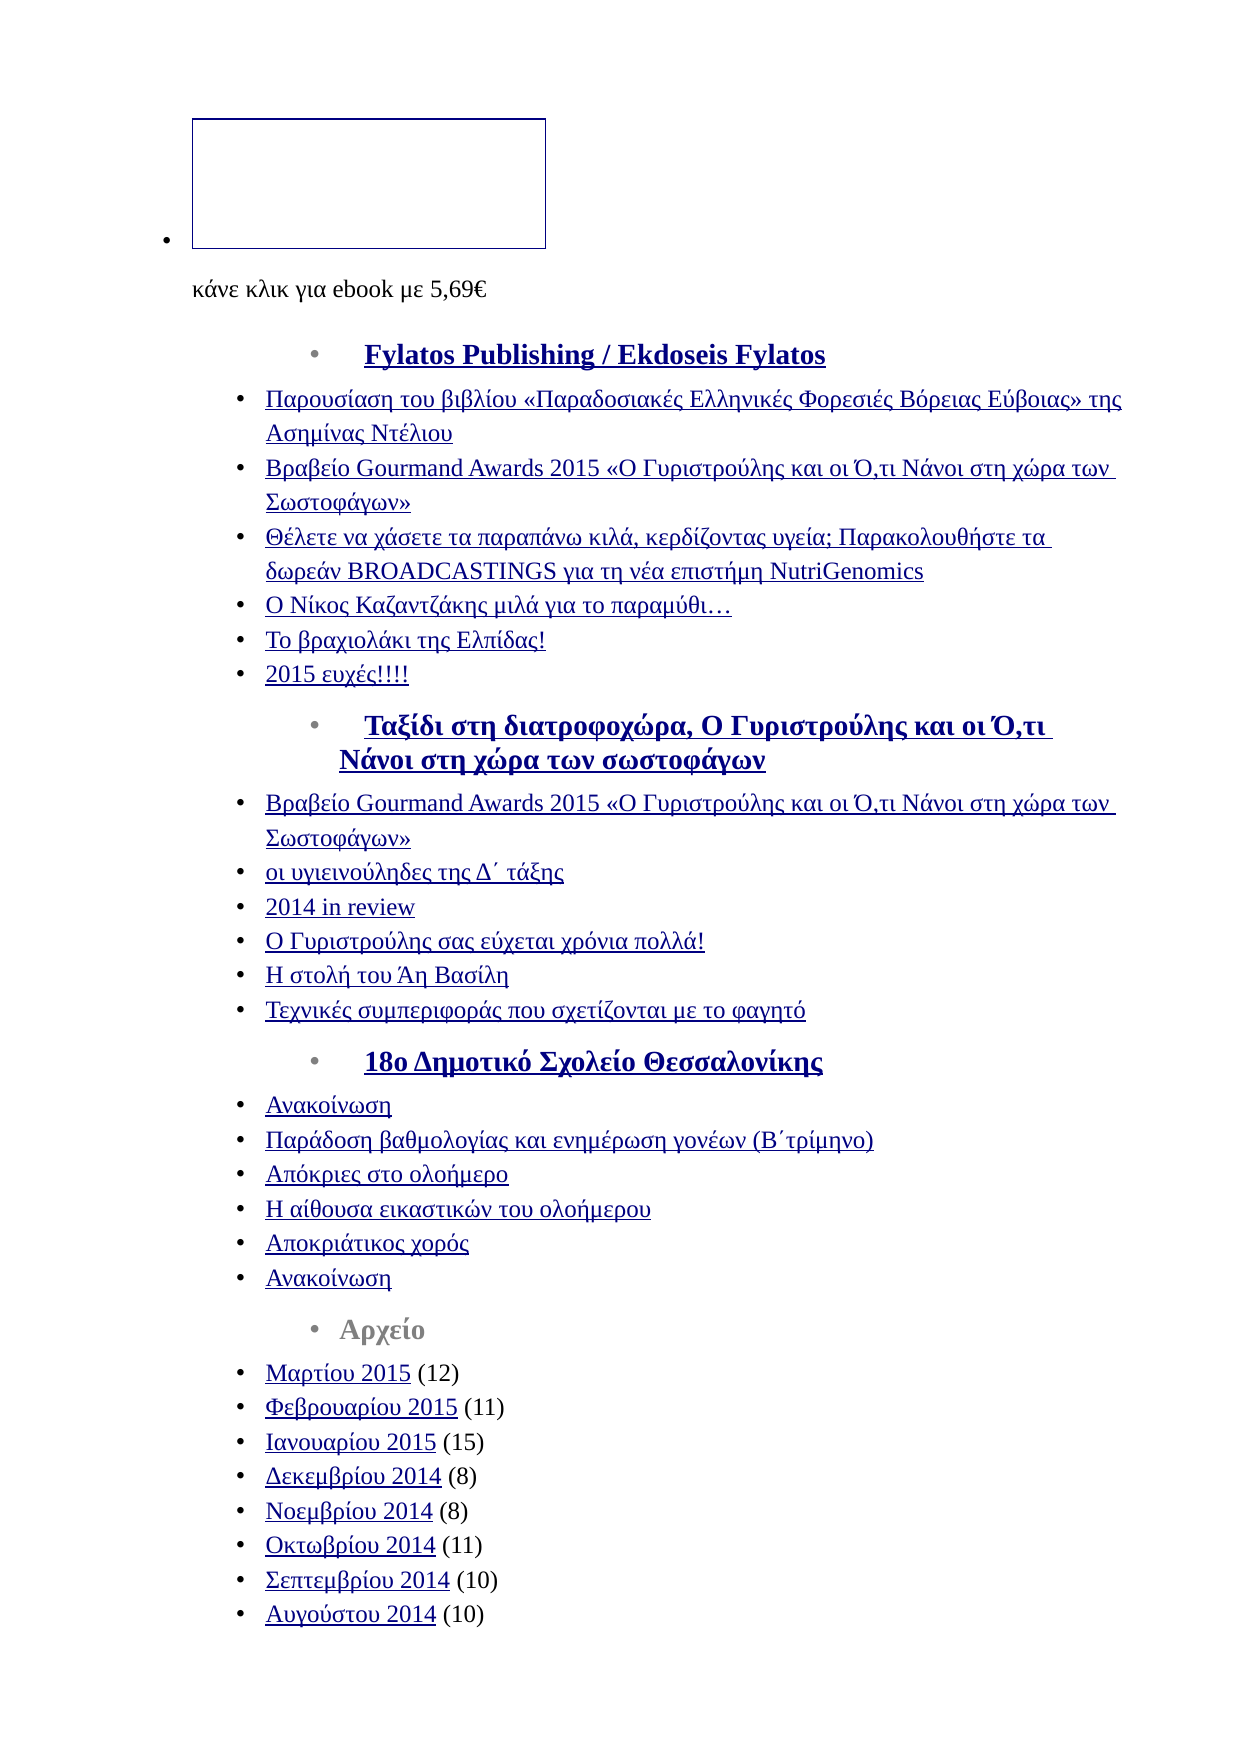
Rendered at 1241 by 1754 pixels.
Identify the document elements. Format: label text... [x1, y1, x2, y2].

subtitle Fylatos Publishing / Ekdoseis Fylatos [309, 337, 1122, 371]
subtitle Αρχείο [309, 1312, 1122, 1345]
list Απόκριες στο ολοήμερο [236, 1159, 1122, 1188]
list Η στολή του Άη Βασίλη [236, 961, 1122, 989]
list Ανακοίνωση [236, 1263, 1122, 1291]
list Μαρτίου 2015 (12) [236, 1358, 1122, 1387]
list Παράδοση βαθμολογίας και ενημέρωση γονέων (Β΄τρίμηνο) [236, 1125, 1122, 1153]
list 2015 ευχές!!!! [236, 659, 1122, 688]
list Ιανουαρίου 2015 (15) [236, 1427, 1122, 1456]
list Οκτωβρίου 2014 (11) [236, 1530, 1122, 1559]
subtitle Ταξίδι στη διατροφοχώρα, Ο Γυριστρούλης και οι Ό,τι Νάνοι στη χώρα των σωστοφάγων [309, 708, 1122, 776]
list Παρουσίαση του βιβλίου «Παραδοσιακές Ελληνικές Φορεσιές Βόρειας Εύβοιας» της Ασημίνας Ντέλιου [236, 384, 1122, 447]
subtitle 18ο Δημοτικό Σχολείο Θεσσαλονίκης [309, 1044, 1122, 1078]
list Τεχνικές συμπεριφοράς που σχετίζονται με το φαγητό [236, 995, 1122, 1024]
list Ανακοίνωση [236, 1090, 1122, 1119]
list Βραβείο Gourmand Awards 2015 «Ο Γυριστρούλης και οι Ό,τι Νάνοι στη χώρα των Σωστοφάγων» [236, 453, 1122, 516]
list Η αίθουσα εικαστικών του ολοήμερου [236, 1194, 1122, 1222]
list Αποκριάτικος χορός [236, 1228, 1122, 1257]
list Σεπτεμβρίου 2014 (10) [236, 1565, 1122, 1593]
list Ο Γυριστρούλης σας εύχεται χρόνια πολλά! [236, 926, 1122, 955]
list Αυγούστου 2014 (10) [236, 1599, 1122, 1628]
list Δεκεμβρίου 2014 (8) [236, 1461, 1122, 1490]
list Νοεμβρίου 2014 (8) [236, 1496, 1122, 1524]
list οι υγιεινούληδες της Δ΄ τάξης [236, 857, 1122, 886]
list κάνε κλικ για ebook με 5,69€ [162, 274, 1122, 303]
list Θέλετε να χάσετε τα παραπάνω κιλά, κερδίζοντας υγεία; Παρακολουθήστε τα δωρεάν BROADCASTINGS για τη νέα επιστήμη NutriGenomics [236, 522, 1122, 585]
list 2014 in review [236, 892, 1122, 920]
list Ο Νίκος Καζαντζάκης μιλά για το παραμύθι… [236, 591, 1122, 619]
list Φεβρουαρίου 2015 (11) [236, 1392, 1122, 1421]
list Βραβείο Gourmand Awards 2015 «Ο Γυριστρούλης και οι Ό,τι Νάνοι στη χώρα των Σωστοφάγων» [236, 788, 1122, 851]
list Το βραχιολάκι της Ελπίδας! [236, 625, 1122, 654]
